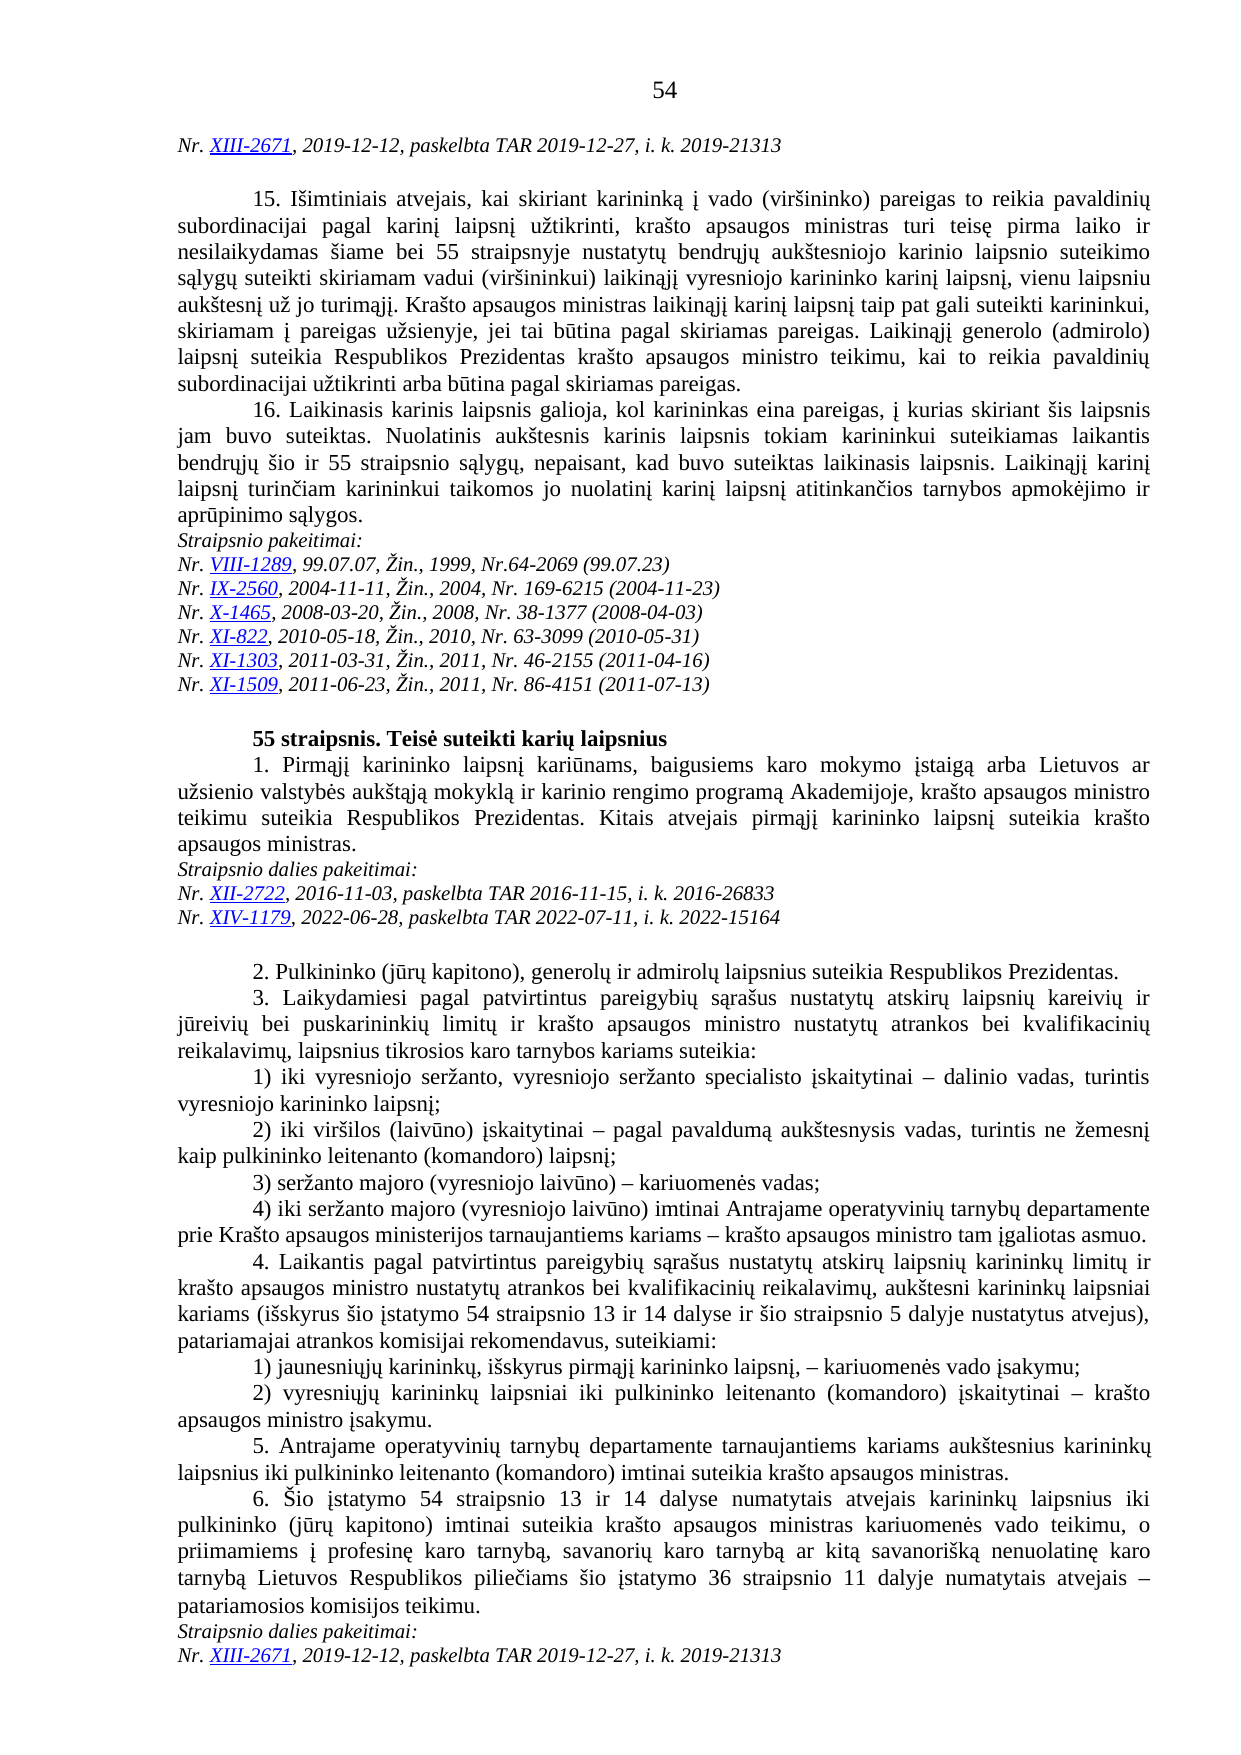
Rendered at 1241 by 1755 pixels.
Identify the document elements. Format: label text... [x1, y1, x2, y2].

text Nr. VIII-1289, 99.07.07, Žin., 1999, Nr.64-2069 (99.07.23) [177, 552, 1152, 576]
text 4. Laikantis pagal patvirtintus pareigybių sąrašus nustatytų atskirų laipsnių karininkų limitų ir krašto apsaugos ministro nustatytų atrankos bei kvalifikacinių reikalavimų, aukštesni karininkų laipsniai kariams (išskyrus šio įstatymo 54 straipsnio 13 ir 14 dalyse ir šio straipsnio 5 dalyje nustatytus atvejus), patariamajai atrankos komisijai rekomendavus, suteikiami: [177, 1248, 1152, 1353]
text 1) iki vyresniojo seržanto, vyresniojo seržanto specialisto įskaitytinai – dalinio vadas, turintis vyresniojo karininko laipsnį; [177, 1063, 1152, 1116]
text Nr. XI-1509, 2011-06-23, Žin., 2011, Nr. 86-4151 (2011-07-13) [177, 672, 1152, 696]
text 55 straipsnis. Teisė suteikti karių laipsnius [177, 725, 1152, 751]
text Nr. IX-2560, 2004-11-11, Žin., 2004, Nr. 169-6215 (2004-11-23) [177, 576, 1152, 600]
text Nr. XIII-2671, 2019-12-12, paskelbta TAR 2019-12-27, i. k. 2019-21313 [177, 1643, 1152, 1667]
text Nr. X-1465, 2008-03-20, Žin., 2008, Nr. 38-1377 (2008-04-03) [177, 600, 1152, 624]
text 3. Laikydamiesi pagal patvirtintus pareigybių sąrašus nustatytų atskirų laipsnių kareivių ir jūreivių bei puskarininkių limitų ir krašto apsaugos ministro nustatytų atrankos bei kvalifikacinių reikalavimų, laipsnius tikrosios karo tarnybos kariams suteikia: [177, 984, 1152, 1063]
text Nr. XI-1303, 2011-03-31, Žin., 2011, Nr. 46-2155 (2011-04-16) [177, 648, 1152, 672]
text 1) jaunesniųjų karininkų, išskyrus pirmąjį karininko laipsnį, – kariuomenės vado įsakymu; [177, 1353, 1152, 1379]
text 3) seržanto majoro (vyresniojo laivūno) – kariuomenės vadas; [177, 1169, 1152, 1195]
text 5. Antrajame operatyvinių tarnybų departamente tarnaujantiems kariams aukštesnius karininkų laipsnius iki pulkininko leitenanto (komandoro) imtinai suteikia krašto apsaugos ministras. [177, 1432, 1152, 1485]
text Straipsnio pakeitimai: [177, 528, 1152, 552]
text Nr. XIV-1179, 2022-06-28, paskelbta TAR 2022-07-11, i. k. 2022-15164 [177, 905, 1152, 929]
text 2) vyresniųjų karininkų laipsniai iki pulkininko leitenanto (komandoro) įskaitytinai – krašto apsaugos ministro įsakymu. [177, 1379, 1152, 1432]
text 6. Šio įstatymo 54 straipsnio 13 ir 14 dalyse numatytais atvejais karininkų laipsnius iki pulkininko (jūrų kapitono) imtinai suteikia krašto apsaugos ministras kariuomenės vado teikimu, o priimamiems į profesinę karo tarnybą, savanorių karo tarnybą ar kitą savanorišką nenuolatinę karo tarnybą Lietuvos Respublikos piliečiams šio įstatymo 36 straipsnio 11 dalyje numatytais atvejais – patariamosios komisijos teikimu. [177, 1485, 1152, 1619]
text 4) iki seržanto majoro (vyresniojo laivūno) imtinai Antrajame operatyvinių tarnybų departamente prie Krašto apsaugos ministerijos tarnaujantiems kariams – krašto apsaugos ministro tam įgaliotas asmuo. [177, 1195, 1152, 1248]
text 15. Išimtiniais atvejais, kai skiriant karininką į vado (viršininko) pareigas to reikia pavaldinių subordinacijai pagal karinį laipsnį užtikrinti, krašto apsaugos ministras turi teisę pirma laiko ir nesilaikydamas šiame bei 55 straipsnyje nustatytų bendrųjų aukštesniojo karinio laipsnio suteikimo sąlygų suteikti skiriamam vadui (viršininkui) laikinąjį vyresniojo karininko karinį laipsnį, vienu laipsniu aukštesnį už jo turimąjį. Krašto apsaugos ministras laikinąjį karinį laipsnį taip pat gali suteikti karininkui, skiriamam į pareigas užsienyje, jei tai būtina pagal skiriamas pareigas. Laikinąjį generolo (admirolo) laipsnį suteikia Respublikos Prezidentas krašto apsaugos ministro teikimu, kai to reikia pavaldinių subordinacijai užtikrinti arba būtina pagal skiriamas pareigas. [177, 185, 1152, 396]
text 2) iki viršilos (laivūno) įskaitytinai – pagal pavaldumą aukštesnysis vadas, turintis ne žemesnį kaip pulkininko leitenanto (komandoro) laipsnį; [177, 1116, 1152, 1169]
text 16. Laikinasis karinis laipsnis galioja, kol karininkas eina pareigas, į kurias skiriant šis laipsnis jam buvo suteiktas. Nuolatinis aukštesnis karinis laipsnis tokiam karininkui suteikiamas laikantis bendrųjų šio ir 55 straipsnio sąlygų, nepaisant, kad buvo suteiktas laikinasis laipsnis. Laikinąjį karinį laipsnį turinčiam karininkui taikomos jo nuolatinį karinį laipsnį atitinkančios tarnybos apmokėjimo ir aprūpinimo sąlygos. [177, 396, 1152, 528]
text Nr. XI-822, 2010-05-18, Žin., 2010, Nr. 63-3099 (2010-05-31) [177, 624, 1152, 648]
text 1. Pirmąjį karininko laipsnį kariūnams, baigusiems karo mokymo įstaigą arba Lietuvos ar užsienio valstybės aukštąją mokyklą ir karinio rengimo programą Akademijoje, krašto apsaugos ministro teikimu suteikia Respublikos Prezidentas. Kitais atvejais pirmąjį karininko laipsnį suteikia krašto apsaugos ministras. [177, 751, 1152, 857]
text Straipsnio dalies pakeitimai: [177, 1619, 1152, 1643]
text Straipsnio dalies pakeitimai: [177, 857, 1152, 881]
text Nr. XIII-2671, 2019-12-12, paskelbta TAR 2019-12-27, i. k. 2019-21313 [177, 132, 1152, 157]
text 2. Pulkininko (jūrų kapitono), generolų ir admirolų laipsnius suteikia Respublikos Prezidentas. [177, 958, 1152, 984]
text Nr. XII-2722, 2016-11-03, paskelbta TAR 2016-11-15, i. k. 2016-26833 [177, 881, 1152, 905]
